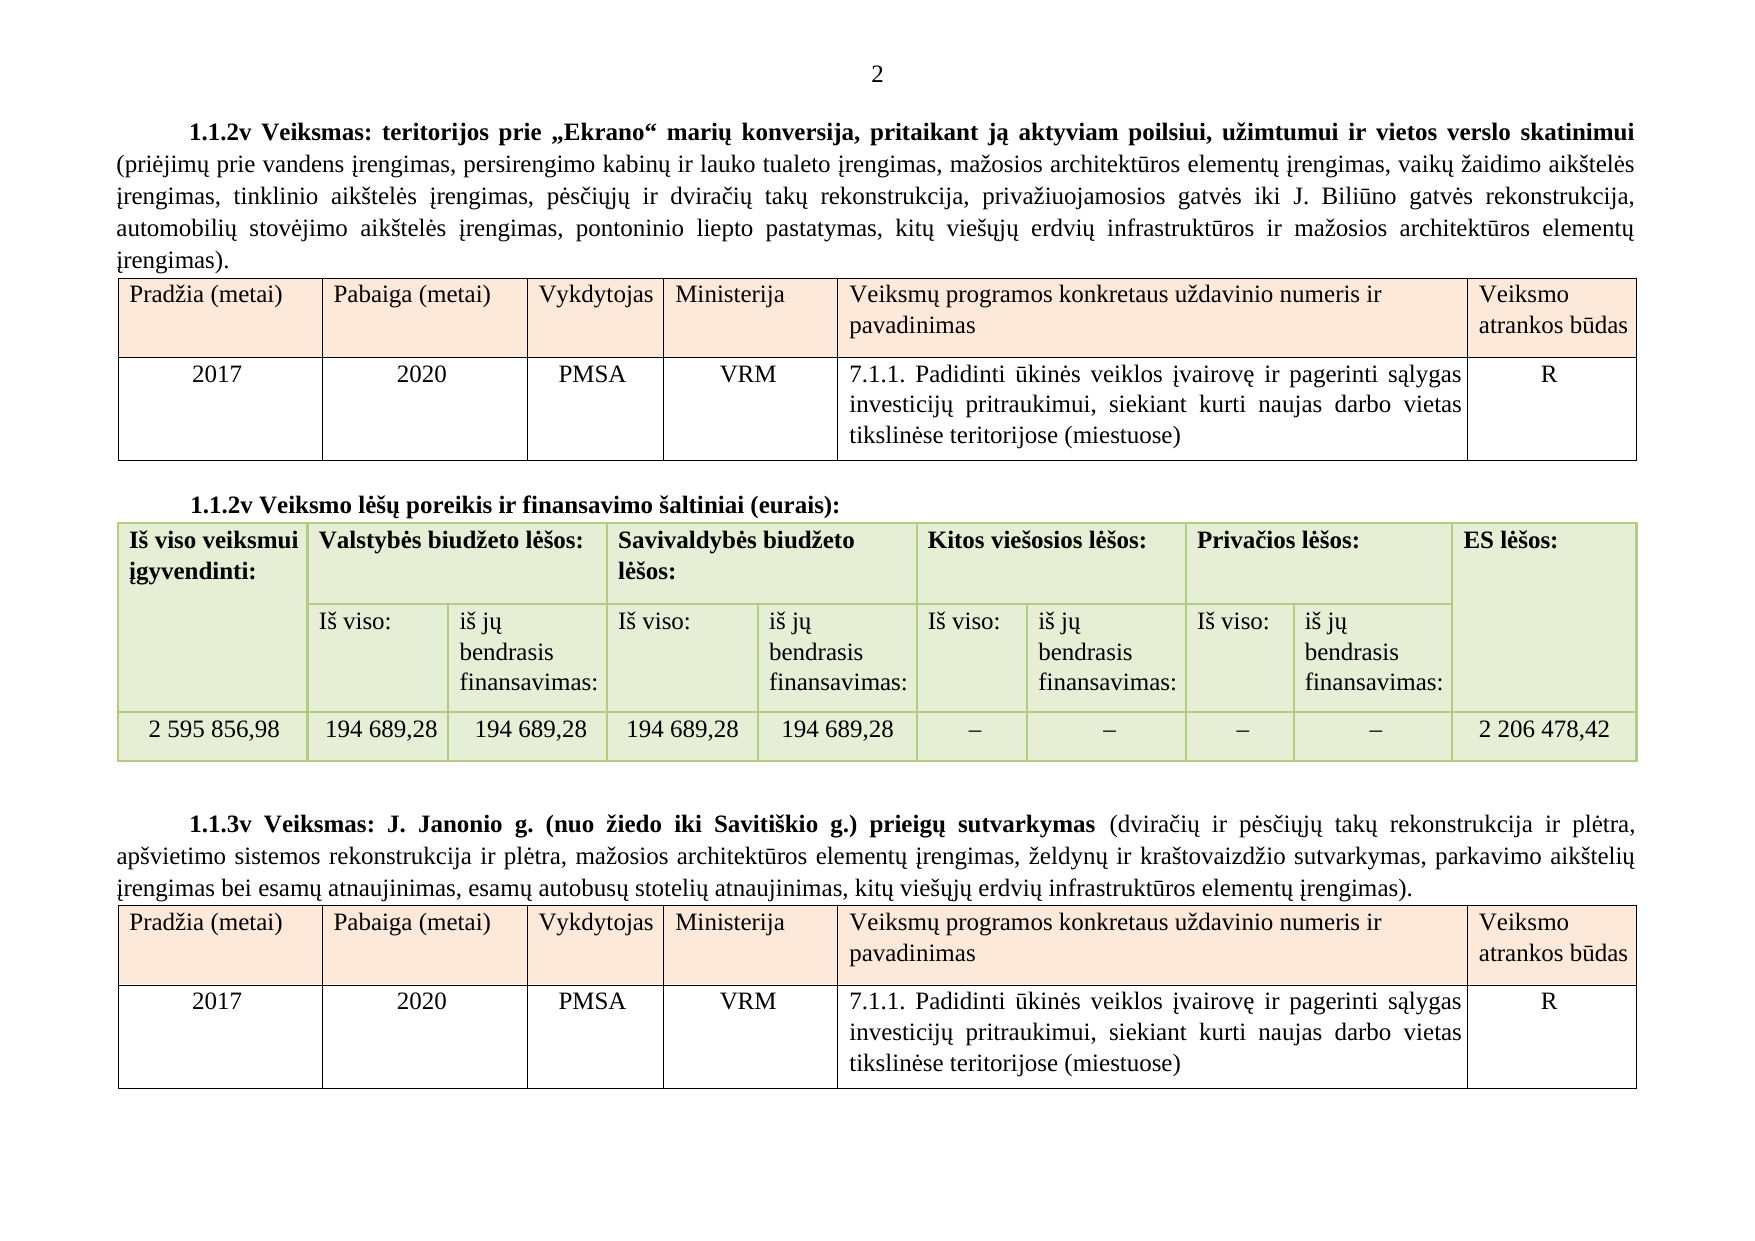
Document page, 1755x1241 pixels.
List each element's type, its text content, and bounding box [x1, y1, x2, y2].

table_header Valstybės biudžeto lėšos: [309, 524, 606, 603]
table_cell 194 689,28 [608, 713, 757, 760]
table_cell 194 689,28 [309, 713, 447, 760]
table_cell Iš viso: [918, 605, 1026, 711]
table_cell iš jų bendrasis finansavimas: [759, 605, 916, 711]
table_cell – [1028, 713, 1185, 760]
text 1.1.2v Veiksmo lėšų poreikis ir finansavimo šaltiniai (eurais): [190, 490, 1636, 519]
table_header Pabaiga (metai) [323, 906, 527, 984]
table_cell iš jų bendrasis finansavimas: [1295, 605, 1451, 711]
table_header Savivaldybės biudžeto lėšos: [608, 524, 916, 603]
table_header Vykdytojas [528, 279, 663, 357]
table_cell 2017 [119, 986, 322, 1088]
table_header Pradžia (metai) [119, 906, 322, 984]
table_cell R [1468, 358, 1636, 460]
table_cell 7.1.1. Padidinti ūkinės veiklos įvairovę ir pagerinti sąlygas investicijų pritraukimui, siekiant kurti naujas darbo vietas tikslinėse teritorijose (miestuose) [838, 358, 1467, 460]
table_header Veiksmų programos konkretaus uždavinio numeris ir pavadinimas [838, 279, 1467, 357]
table_cell 194 689,28 [449, 713, 606, 760]
table_cell VRM [664, 358, 837, 460]
table_cell 2020 [323, 986, 527, 1088]
table_cell 194 689,28 [759, 713, 916, 760]
table_cell 2020 [323, 358, 527, 460]
table_header Veiksmo atrankos būdas [1468, 906, 1636, 984]
table_header Pabaiga (metai) [323, 279, 527, 357]
text 1.1.2v Veiksmas: teritorijos prie „Ekrano“ marių konversija, pritaikant ją aktyviam poilsiui, užimtumui ir vietos verslo skatinimui (priėjimų prie vandens įrengimas, persirengimo kabinų ir lauko tualeto įrengimas, mažosios architektūros elementų įrengimas, vaikų žaidimo aikštelės įrengimas, tinklinio aikštelės įrengimas, pėsčiųjų ir dviračių takų rekonstrukcija, privažiuojamosios gatvės iki J. Biliūno gatvės rekonstrukcija, automobilių stovėjimo aikštelės įrengimas, pontoninio liepto pastatymas, kitų viešųjų erdvių infrastruktūros ir mažosios architektūros elementų įrengimas). [116, 117, 1636, 274]
table_cell 7.1.1. Padidinti ūkinės veiklos įvairovę ir pagerinti sąlygas investicijų pritraukimui, siekiant kurti naujas darbo vietas tikslinėse teritorijose (miestuose) [838, 986, 1467, 1088]
table_cell Iš viso: [309, 605, 447, 711]
table_cell Iš viso: [608, 605, 757, 711]
table_cell VRM [664, 986, 837, 1088]
table_cell – [1187, 713, 1293, 760]
table_header Kitos viešosios lėšos: [918, 524, 1185, 603]
table_header Veiksmo atrankos būdas [1468, 279, 1636, 357]
table_cell Iš viso: [1187, 605, 1293, 711]
table_cell iš jų bendrasis finansavimas: [1028, 605, 1185, 711]
table_header Vykdytojas [528, 906, 663, 984]
table_cell PMSA [528, 358, 663, 460]
text 1.1.3v Veiksmas: J. Janonio g. (nuo žiedo iki Savitiškio g.) prieigų sutvarkymas (dviračių ir pėsčiųjų takų rekonstrukcija ir plėtra, apšvietimo sistemos rekonstrukcija ir plėtra, mažosios architektūros elementų įrengimas, želdynų ir kraštovaizdžio sutvarkymas, parkavimo aikštelių įrengimas bei esamų atnaujinimas, esamų autobusų stotelių atnaujinimas, kitų viešųjų erdvių infrastruktūros elementų įrengimas). [116, 809, 1636, 902]
table_cell 2017 [119, 358, 322, 460]
table_cell R [1468, 986, 1636, 1088]
table_header Pradžia (metai) [119, 279, 322, 357]
table_cell PMSA [528, 986, 663, 1088]
table_cell – [918, 713, 1026, 760]
table_header Ministerija [664, 279, 837, 357]
table_cell 2 206 478,42 [1453, 713, 1635, 760]
table_cell 2 595 856,98 [119, 713, 306, 760]
table_header Veiksmų programos konkretaus uždavinio numeris ir pavadinimas [838, 906, 1467, 984]
table_header ES lėšos: [1453, 524, 1635, 711]
table_header Ministerija [664, 906, 837, 984]
table_cell iš jų bendrasis finansavimas: [449, 605, 606, 711]
table_header Privačios lėšos: [1187, 524, 1451, 603]
table_cell – [1295, 713, 1451, 760]
table_header Iš viso veiksmui įgyvendinti: [119, 524, 306, 711]
